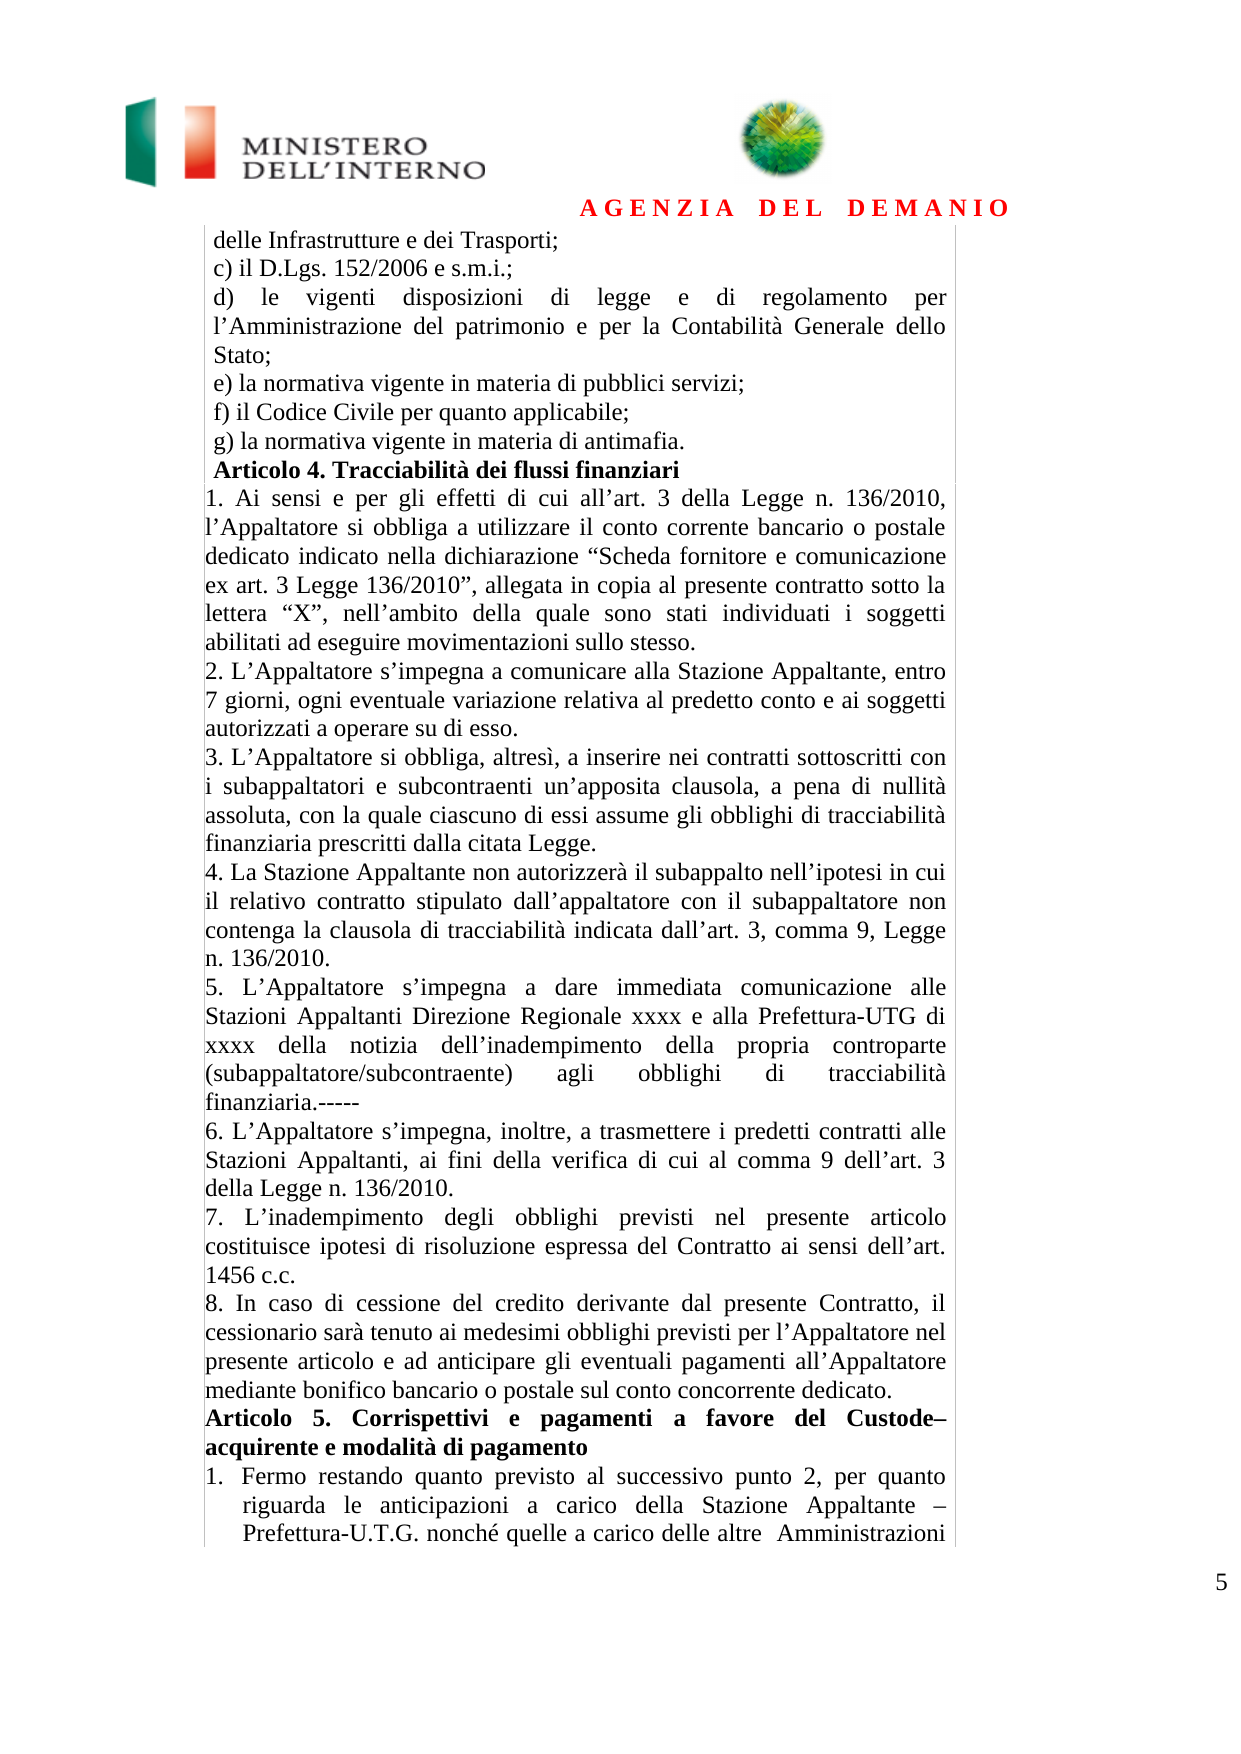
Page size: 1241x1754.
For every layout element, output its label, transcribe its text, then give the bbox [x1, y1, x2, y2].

text 2. L’Appaltatore s’impegna a comunicare alla Stazione Appaltante, entro 7 giorni, ogni eventuale variazione relativa al predetto conto e ai soggetti autorizzati a operare su di esso. [205, 656, 955, 742]
text f) il Codice Civile per quanto applicabile; [205, 397, 955, 426]
text 4. La Stazione Appaltante non autorizzerà il subappalto nell’ipotesi in cui il relativo contratto stipulato dall’appaltatore con il subappaltatore non contenga la clausola di tracciabilità indicata dall’art. 3, comma 9, Legge n. 136/2010. [205, 857, 955, 972]
text 6. L’Appaltatore s’impegna, inoltre, a trasmettere i predetti contratti alle Stazioni Appaltanti, ai fini della verifica di cui al comma 9 dell’art. 3 della Legge n. 136/2010. [205, 1116, 955, 1202]
text d) le vigenti disposizioni di legge e di regolamento per l’Amministrazione del patrimonio e per la Contabilità Generale dello Stato; [205, 282, 955, 368]
text g) la normativa vigente in materia di antimafia. [205, 426, 955, 455]
text c) il D.Lgs. 152/2006 e s.m.i.; [205, 253, 955, 282]
text Articolo 4. Tracciabilità dei flussi finanziari [205, 455, 955, 483]
text Articolo 5. Corrispettivi e pagamenti a favore del Custode–acquirente e modalità di pagamento [205, 1403, 955, 1461]
text 1. Ai sensi e per gli effetti di cui all’art. 3 della Legge n. 136/2010, l’Appaltatore si obbliga a utilizzare il conto corrente bancario o postale dedicato indicato nella dichiarazione “Scheda fornitore e comunicazione ex art. 3 Legge 136/2010”, allegata in copia al presente contratto sotto la lettera “X”, nell’ambito della quale sono stati individuati i soggetti abilitati ad eseguire movimentazioni sullo stesso. [205, 483, 955, 656]
text e) la normativa vigente in materia di pubblici servizi; [205, 368, 955, 397]
list Fermo restando quanto previsto al successivo punto 2, per quanto riguarda le anticipazioni a carico della Stazione Appaltante –Prefettura-U.T.G. nonché quelle a carico delle altre Amministrazioni [205, 1461, 955, 1547]
text 5. L’Appaltatore s’impegna a dare immediata comunicazione alle Stazioni Appaltanti Direzione Regionale xxxx e alla Prefettura-UTG di xxxx della notizia dell’inadempimento della propria controparte (subappaltatore/subcontraente) agli obblighi di tracciabilità finanziaria.----- [205, 972, 955, 1116]
text delle Infrastrutture e dei Trasporti; [205, 225, 955, 253]
text 8. In caso di cessione del credito derivante dal presente Contratto, il cessionario sarà tenuto ai medesimi obblighi previsti per l’Appaltatore nel presente articolo e ad anticipare gli eventuali pagamenti all’Appaltatore mediante bonifico bancario o postale sul conto concorrente dedicato. [205, 1288, 955, 1403]
text 3. L’Appaltatore si obbliga, altresì, a inserire nei contratti sottoscritti con i subappaltatori e subcontraenti un’apposita clausola, a pena di nullità assoluta, con la quale ciascuno di essi assume gli obblighi di tracciabilità finanziaria prescritti dalla citata Legge. [205, 742, 955, 857]
text 7. L’inadempimento degli obblighi previsti nel presente articolo costituisce ipotesi di risoluzione espressa del Contratto ai sensi dell’art. 1456 c.c. [205, 1202, 955, 1288]
